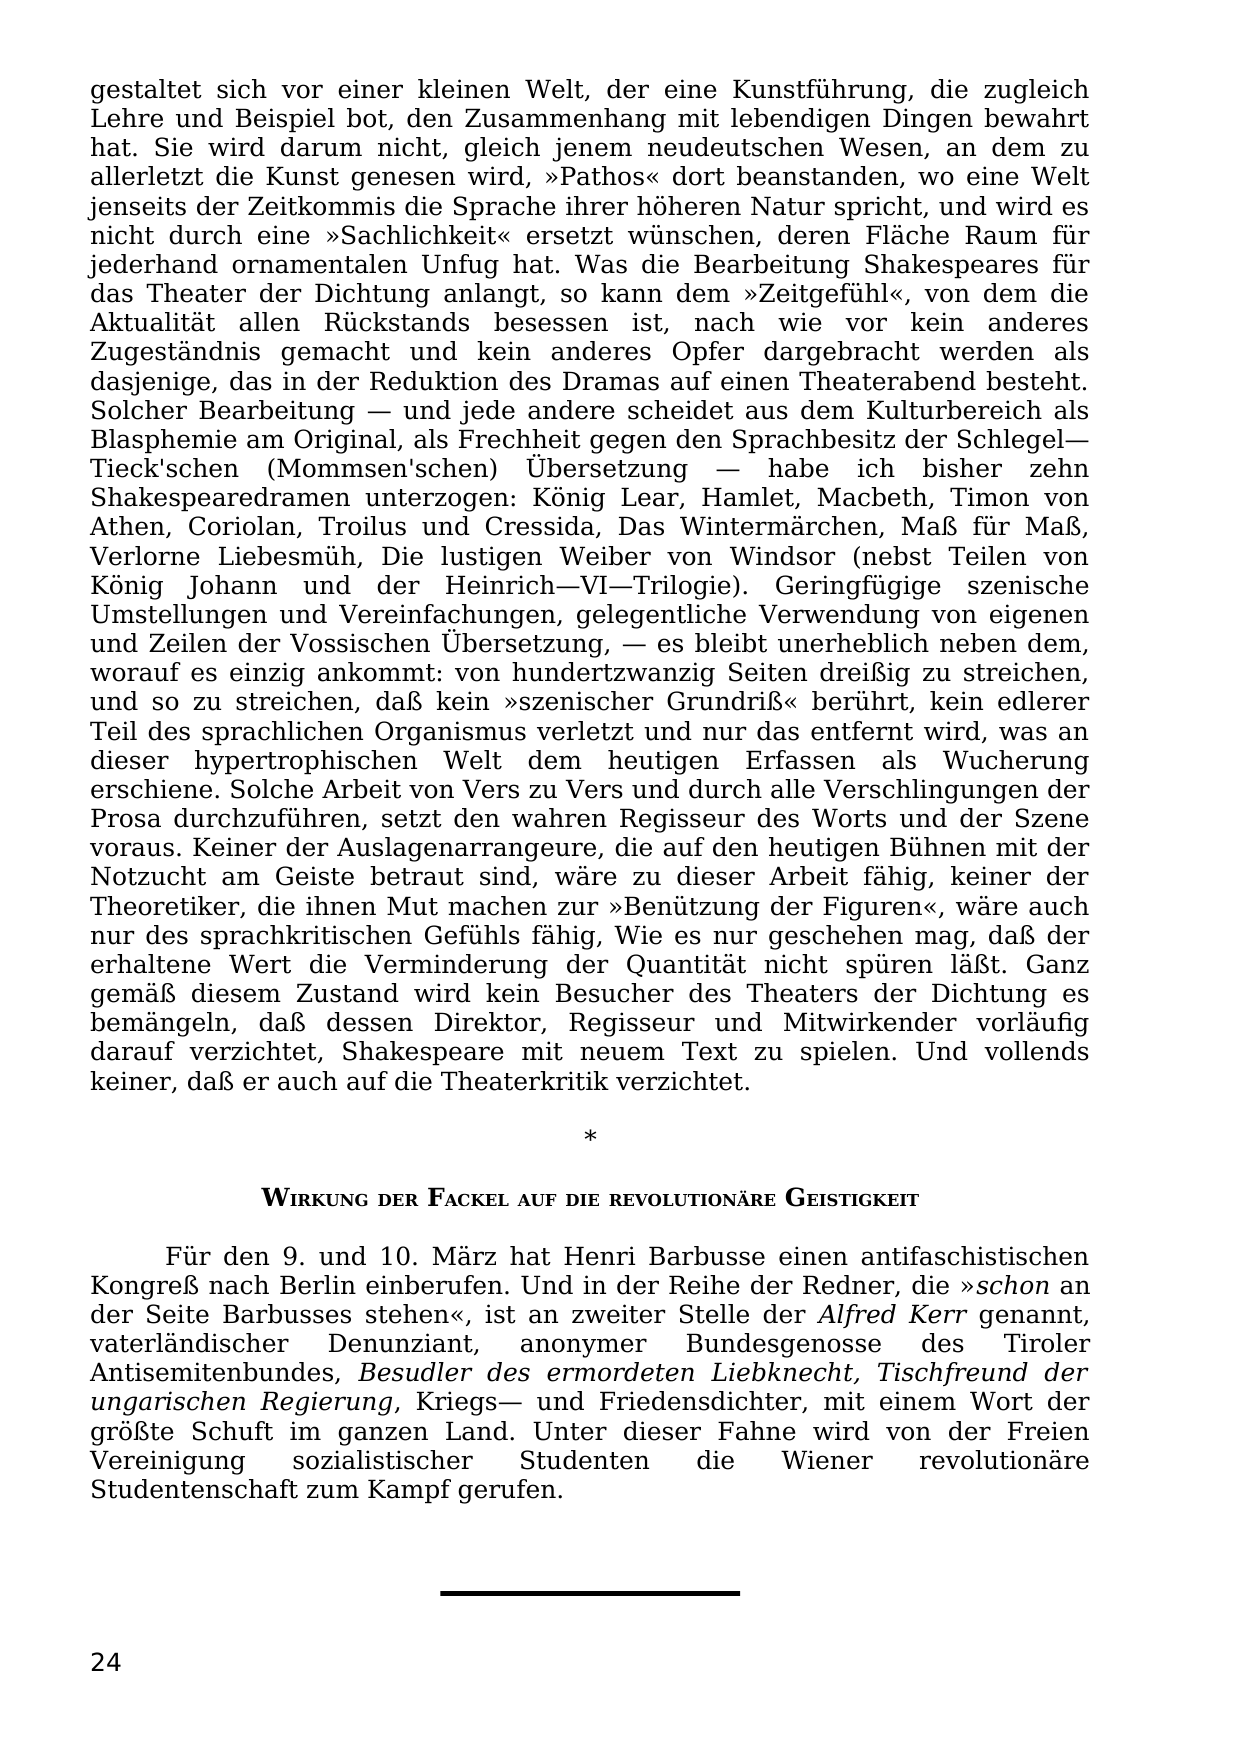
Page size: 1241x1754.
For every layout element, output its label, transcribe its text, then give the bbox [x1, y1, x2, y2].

text * [90, 1125, 1091, 1154]
text Wirkung der Fackel auf die revolutionäre Geistigkeit [90, 1154, 1091, 1212]
text Für den 9. und 10. März hat Henri Barbusse einen antifaschistischen Kongreß nach Berlin einberufen. Und in der Reihe der Redner, die »schon an der Seite Barbusses stehen«, ist an zweiter Stelle der Alfred Kerr genannt, vaterländischer Denunziant, anonymer Bundesgenosse des Tiroler Antisemitenbundes, Besudler des ermordeten Liebknecht, Tischfreund der ungarischen Regierung, Kriegs— und Friedensdichter, mit einem Wort der größte Schuft im ganzen Land. Unter dieser Fahne wird von der Freien Vereinigung sozialistischer Studenten die Wiener revolutionäre Studentenschaft zum Kampf gerufen. [90, 1242, 1091, 1504]
picture [440, 1591, 741, 1596]
text gestaltet sich vor einer kleinen Welt, der eine Kunstführung, die zugleich Lehre und Beispiel bot, den Zusammenhang mit lebendigen Dingen bewahrt hat. Sie wird darum nicht, gleich jenem neudeutschen Wesen, an dem zu allerletzt die Kunst genesen wird, »Pathos« dort beanstanden, wo eine Welt jenseits der Zeitkommis die Sprache ihrer höheren Natur spricht, und wird es nicht durch eine »Sachlichkeit« ersetzt wünschen, deren Fläche Raum für jederhand ornamentalen Unfug hat. Was die Bearbeitung Shakespeares für das Theater der Dichtung anlangt, so kann dem »Zeitgefühl«, von dem die Aktualität allen Rückstands besessen ist, nach wie vor kein anderes Zugeständnis gemacht und kein anderes Opfer dargebracht werden als dasjenige, das in der Reduktion des Dramas auf einen Theaterabend besteht. Solcher Bearbeitung — und jede andere scheidet aus dem Kulturbereich als Blasphemie am Original, als Frechheit gegen den Sprachbesitz der Schlegel—Tieck'schen (Mommsen'schen) Übersetzung — habe ich bisher zehn Shakespearedramen unterzogen: König Lear, Hamlet, Macbeth, Timon von Athen, Coriolan, Troilus und Cressida, Das Wintermärchen, Maß für Maß, Verlorne Liebesmüh, Die lustigen Weiber von Windsor (nebst Teilen von König Johann und der Heinrich—VI—Trilogie). Geringfügige szenische Umstellungen und Vereinfachungen, gelegentliche Verwendung von eigenen und Zeilen der Vossischen Übersetzung, — es bleibt unerheblich neben dem, worauf es einzig ankommt: von hundertzwanzig Seiten dreißig zu streichen, und so zu streichen, daß kein »szenischer Grundriß« berührt, kein edlerer Teil des sprachlichen Organismus verletzt und nur das entfernt wird, was an dieser hypertrophischen Welt dem heutigen Erfassen als Wucherung erschiene. Solche Arbeit von Vers zu Vers und durch alle Verschlingungen der Prosa durchzuführen, setzt den wahren Regisseur des Worts und der Szene voraus. Keiner der Auslagenarrangeure, die auf den heutigen Bühnen mit der Notzucht am Geiste betraut sind, wäre zu dieser Arbeit fähig, keiner der Theoretiker, die ihnen Mut machen zur »Benützung der Figuren«, wäre auch nur des sprachkritischen Gefühls fähig, Wie es nur geschehen mag, daß der erhaltene Wert die Verminderung der Quantität nicht spüren läßt. Ganz gemäß diesem Zustand wird kein Besucher des Theaters der Dichtung es bemängeln, daß dessen Direktor, Regisseur und Mitwirkender vorläufig darauf verzichtet, Shakespeare mit neuem Text zu spielen. Und vollends keiner, daß er auch auf die Theaterkritik verzichtet. [90, 75, 1091, 1096]
